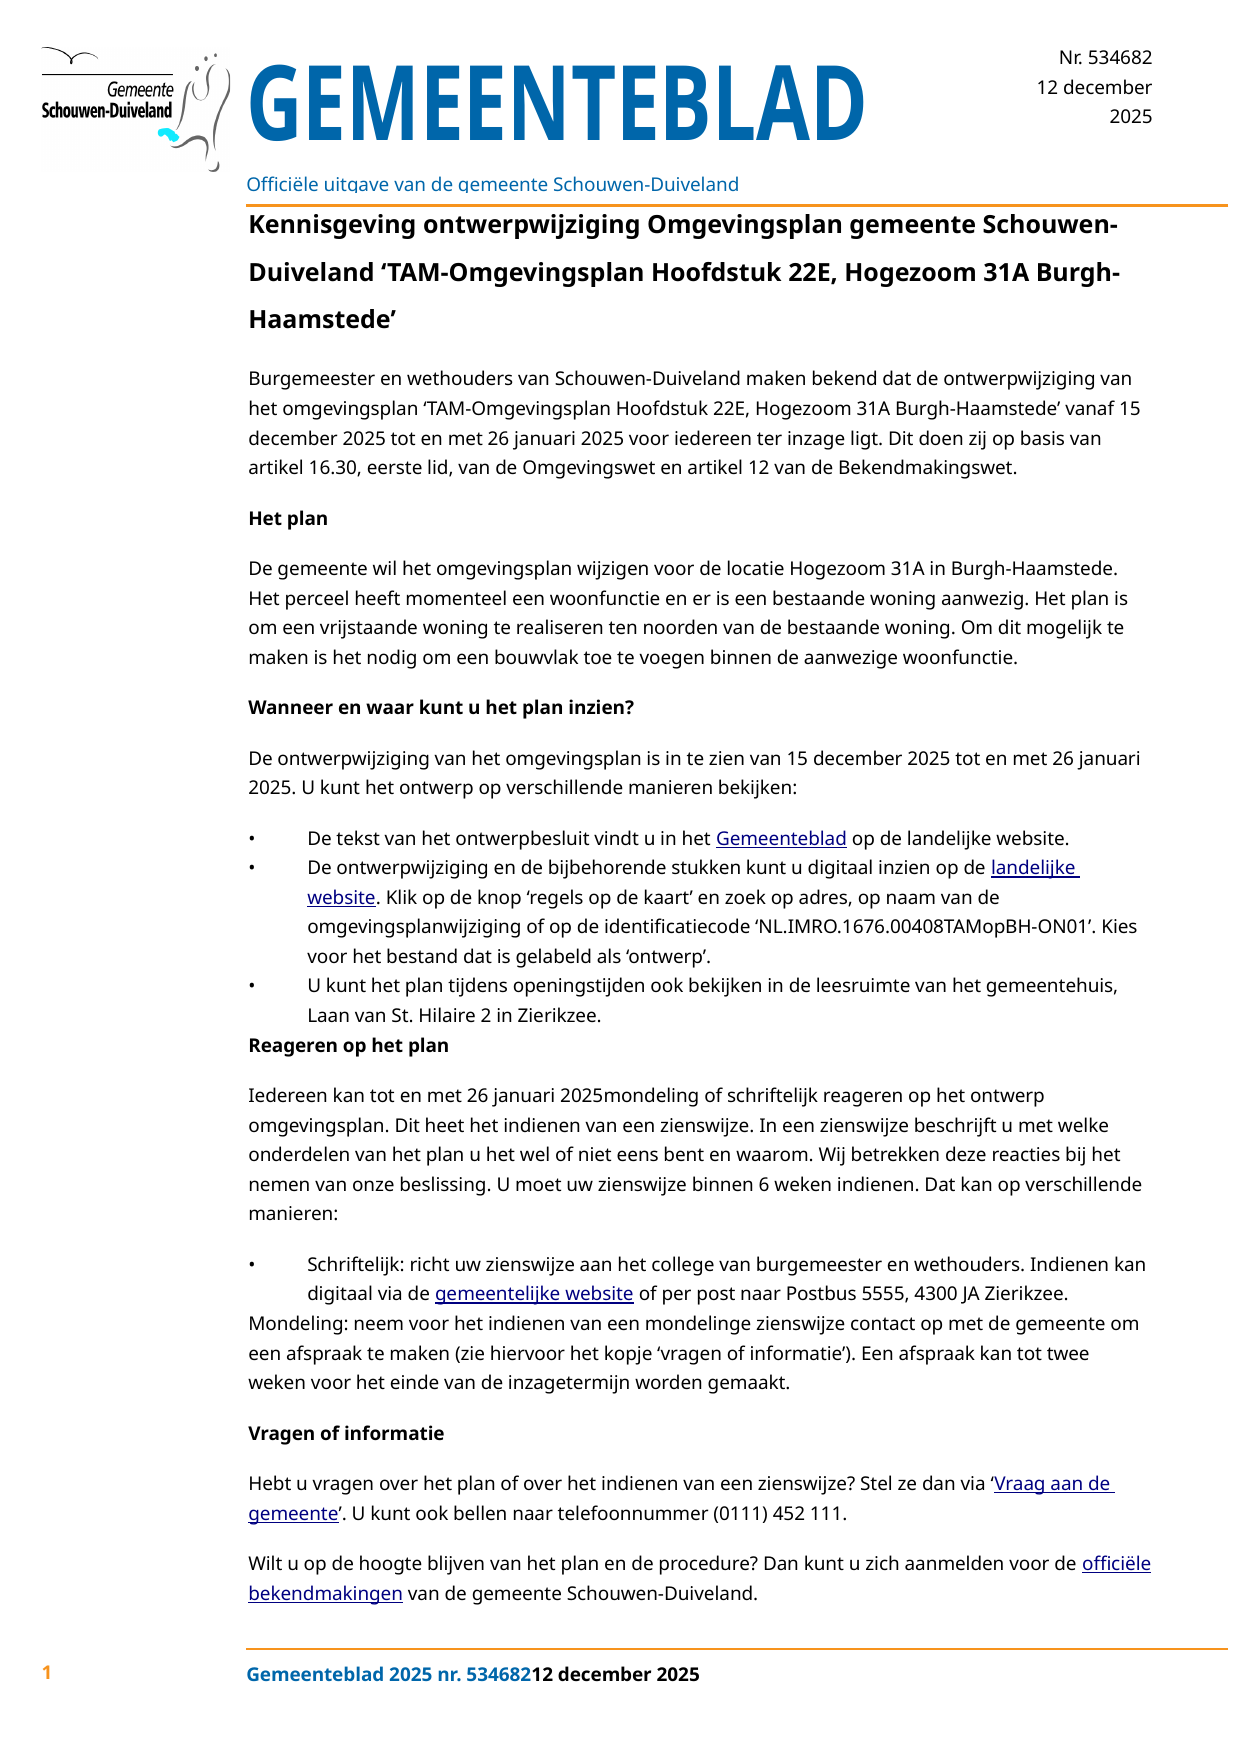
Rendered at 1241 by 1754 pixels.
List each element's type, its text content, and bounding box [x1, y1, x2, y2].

text Kennisgeving ontwerpwijziging Omgevingsplan gemeente Schouwen-Duiveland ‘TAM-Omgevingsplan Hoofdstuk 22E, Hogezoom 31A Burgh-Haamstede’ [248, 207, 1152, 336]
picture [41, 47, 231, 172]
text Hebt u vragen over het plan of over het indienen van een zienswijze? Stel ze dan via ‘Vraag aan de gemeente’. U kunt ook bellen naar telefoonnummer (0111) 452 111. [248, 1470, 1152, 1525]
list U kunt het plan tijdens openingstijden ook bekijken in de leesruimte van het gemeentehuis, Laan van St. Hilaire 2 in Zierikzee. [248, 973, 1152, 1028]
list Schriftelijk: richt uw zienswijze aan het college van burgemeester en wethouders. Indienen kan digitaal via de gemeentelijke website of per post naar Postbus 5555, 4300 JA Zierikzee. [248, 1251, 1152, 1306]
text Wanneer en waar kunt u het plan inzien? [248, 694, 1152, 720]
text De gemeente wil het omgevingsplan wijzigen voor de locatie Hogezoom 31A in Burgh-Haamstede. Het perceel heeft momenteel een woonfunctie en er is een bestaande woning aanwezig. Het plan is om een vrijstaande woning te realiseren ten noorden van de bestaande woning. Om dit mogelijk te maken is het nodig om een bouwvlak toe te voegen binnen de aanwezige woonfunctie. [248, 555, 1152, 669]
text Wilt u op de hoogte blijven van het plan en de procedure? Dan kunt u zich aanmelden voor de officiële bekendmakingen van de gemeente Schouwen-Duiveland. [248, 1550, 1152, 1605]
text Burgemeester en wethouders van Schouwen-Duiveland maken bekend dat de ontwerpwijziging van het omgevingsplan ‘TAM-Omgevingsplan Hoofdstuk 22E, Hogezoom 31A Burgh-Haamstede’ vanaf 15 december 2025 tot en met 26 januari 2025 voor iedereen ter inzage ligt. Dit doen zij op basis van artikel 16.30, eerste lid, van de Omgevingswet en artikel 12 van de Bekendmakingswet. [248, 366, 1152, 480]
text Het plan [248, 505, 1152, 530]
text Iedereen kan tot en met 26 januari 2025mondeling of schriftelijk reageren op het ontwerp omgevingsplan. Dit heet het indienen van een zienswijze. In een zienswijze beschrijft u met welke onderdelen van het plan u het wel of niet eens bent en waarom. Wij betrekken deze reacties bij het nemen van onze beslissing. U moet uw zienswijze binnen 6 weken indienen. Dat kan op verschillende manieren: [248, 1082, 1152, 1226]
list De tekst van het ontwerpbesluit vindt u in het Gemeenteblad op de landelijke website. [248, 825, 1152, 850]
text De ontwerpwijziging van het omgevingsplan is in te zien van 15 december 2025 tot en met 26 januari 2025. U kunt het ontwerp op verschillende manieren bekijken: [248, 745, 1152, 800]
text Reageren op het plan [248, 1032, 1152, 1057]
list De ontwerpwijziging en de bijbehorende stukken kunt u digitaal inzien op de landelijke website. Klik op de knop ‘regels op de kaart’ en zoek op adres, op naam van de omgevingsplanwijziging of op de identificatiecode ‘NL.IMRO.1676.00408TAMopBH-ON01’. Kies voor het bestand dat is gelabeld als ‘ontwerp’. [248, 854, 1152, 969]
text Vragen of informatie [248, 1420, 1152, 1445]
text Mondeling: neem voor het indienen van een mondelinge zienswijze contact op met de gemeente om een afspraak te maken (zie hiervoor het kopje ‘vragen of informatie’). Een afspraak kan tot twee weken voor het einde van de inzagetermijn worden gemaakt. [248, 1310, 1152, 1395]
